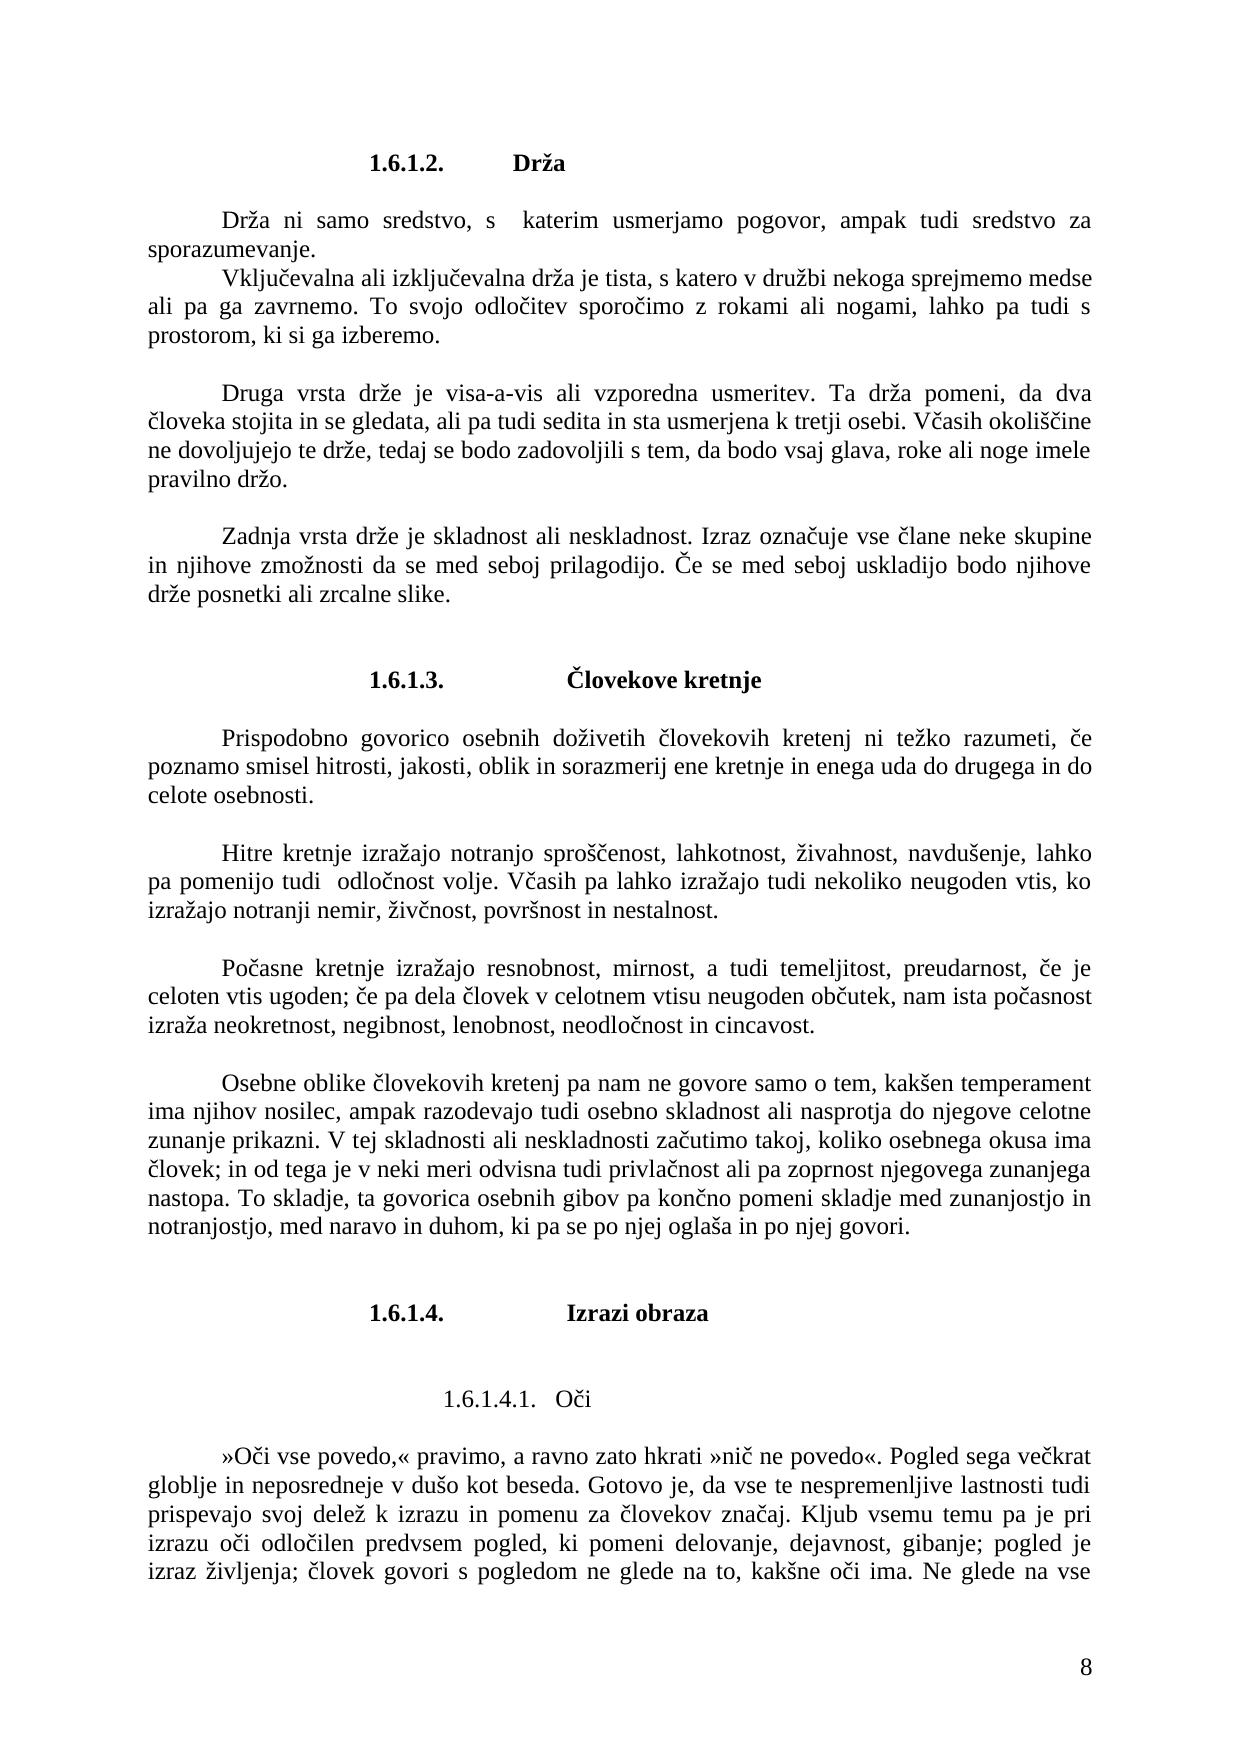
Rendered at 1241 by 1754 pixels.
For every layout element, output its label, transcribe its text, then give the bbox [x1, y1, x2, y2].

text Drža ni samo sredstvo, s katerim usmerjamo pogovor, ampak tudi sredstvo za sporazumevanje. [148, 205, 1093, 263]
text Počasne kretnje izražajo resnobnost, mirnost, a tudi temeljitost, preudarnost, če je celoten vtis ugoden; če pa dela človek v celotnem vtisu neugoden občutek, nam ista počasnost izraža neokretnost, negibnost, lenobnost, neodločnost in cincavost. [148, 953, 1093, 1039]
text »Oči vse povedo,« pravimo, a ravno zato hkrati »nič ne povedo«. Pogled sega večkrat globlje in neposredneje v dušo kot beseda. Gotovo je, da vse te nespremenljive lastnosti tudi prispevajo svoj delež k izrazu in pomenu za človekov značaj. Kljub vsemu temu pa je pri izrazu oči odločilen predvsem pogled, ki pomeni delovanje, dejavnost, gibanje; pogled je izraz življenja; človek govori s pogledom ne glede na to, kakšne oči ima. Ne glede na vse [148, 1441, 1093, 1585]
text Vključevalna ali izključevalna drža je tista, s katero v družbi nekoga sprejmemo medse ali pa ga zavrnemo. To svojo odločitev sporočimo z rokami ali nogami, lahko pa tudi s prostorom, ki si ga izberemo. [148, 263, 1093, 349]
text Prispodobno govorico osebnih doživetih človekovih kretenj ni težko razumeti, če poznamo smisel hitrosti, jakosti, oblik in sorazmerij ene kretnje in enega uda do drugega in do celote osebnosti. [148, 723, 1093, 809]
text Osebne oblike človekovih kretenj pa nam ne govore samo o tem, kakšen temperament ima njihov nosilec, ampak razodevajo tudi osebno skladnost ali nasprotja do njegove celotne zunanje prikazni. V tej skladnosti ali neskladnosti začutimo takoj, koliko osebnega okusa ima človek; in od tega je v neki meri odvisna tudi privlačnost ali pa zoprnost njegovega zunanjega nastopa. To skladje, ta govorica osebnih gibov pa končno pomeni skladje med zunanjostjo in notranjostjo, med naravo in duhom, ki pa se po njej oglaša in po njej govori. [148, 1068, 1093, 1240]
list Izrazi obraza [369, 1298, 1093, 1326]
list Človekove kretnje [369, 665, 1093, 694]
text Druga vrsta drže je visa-a-vis ali vzporedna usmeritev. Ta drža pomeni, da dva človeka stojita in se gledata, ali pa tudi sedita in sta usmerjena k tretji osebi. Včasih okoliščine ne dovoljujejo te drže, tedaj se bodo zadovoljili s tem, da bodo vsaj glava, roke ali noge imele pravilno držo. [148, 378, 1093, 493]
text Zadnja vrsta drže je skladnost ali neskladnost. Izraz označuje vse člane neke skupine in njihove zmožnosti da se med seboj prilagodijo. Če se med seboj uskladijo bodo njihove drže posnetki ali zrcalne slike. [148, 521, 1093, 608]
text Hitre kretnje izražajo notranjo sproščenost, lahkotnost, živahnost, navdušenje, lahko pa pomenijo tudi odločnost volje. Včasih pa lahko izražajo tudi nekoliko neugoden vtis, ko izražajo notranji nemir, živčnost, površnost in nestalnost. [148, 838, 1093, 924]
list Oči [443, 1384, 1093, 1413]
text 1.6.1.2. Drža [295, 148, 1093, 176]
